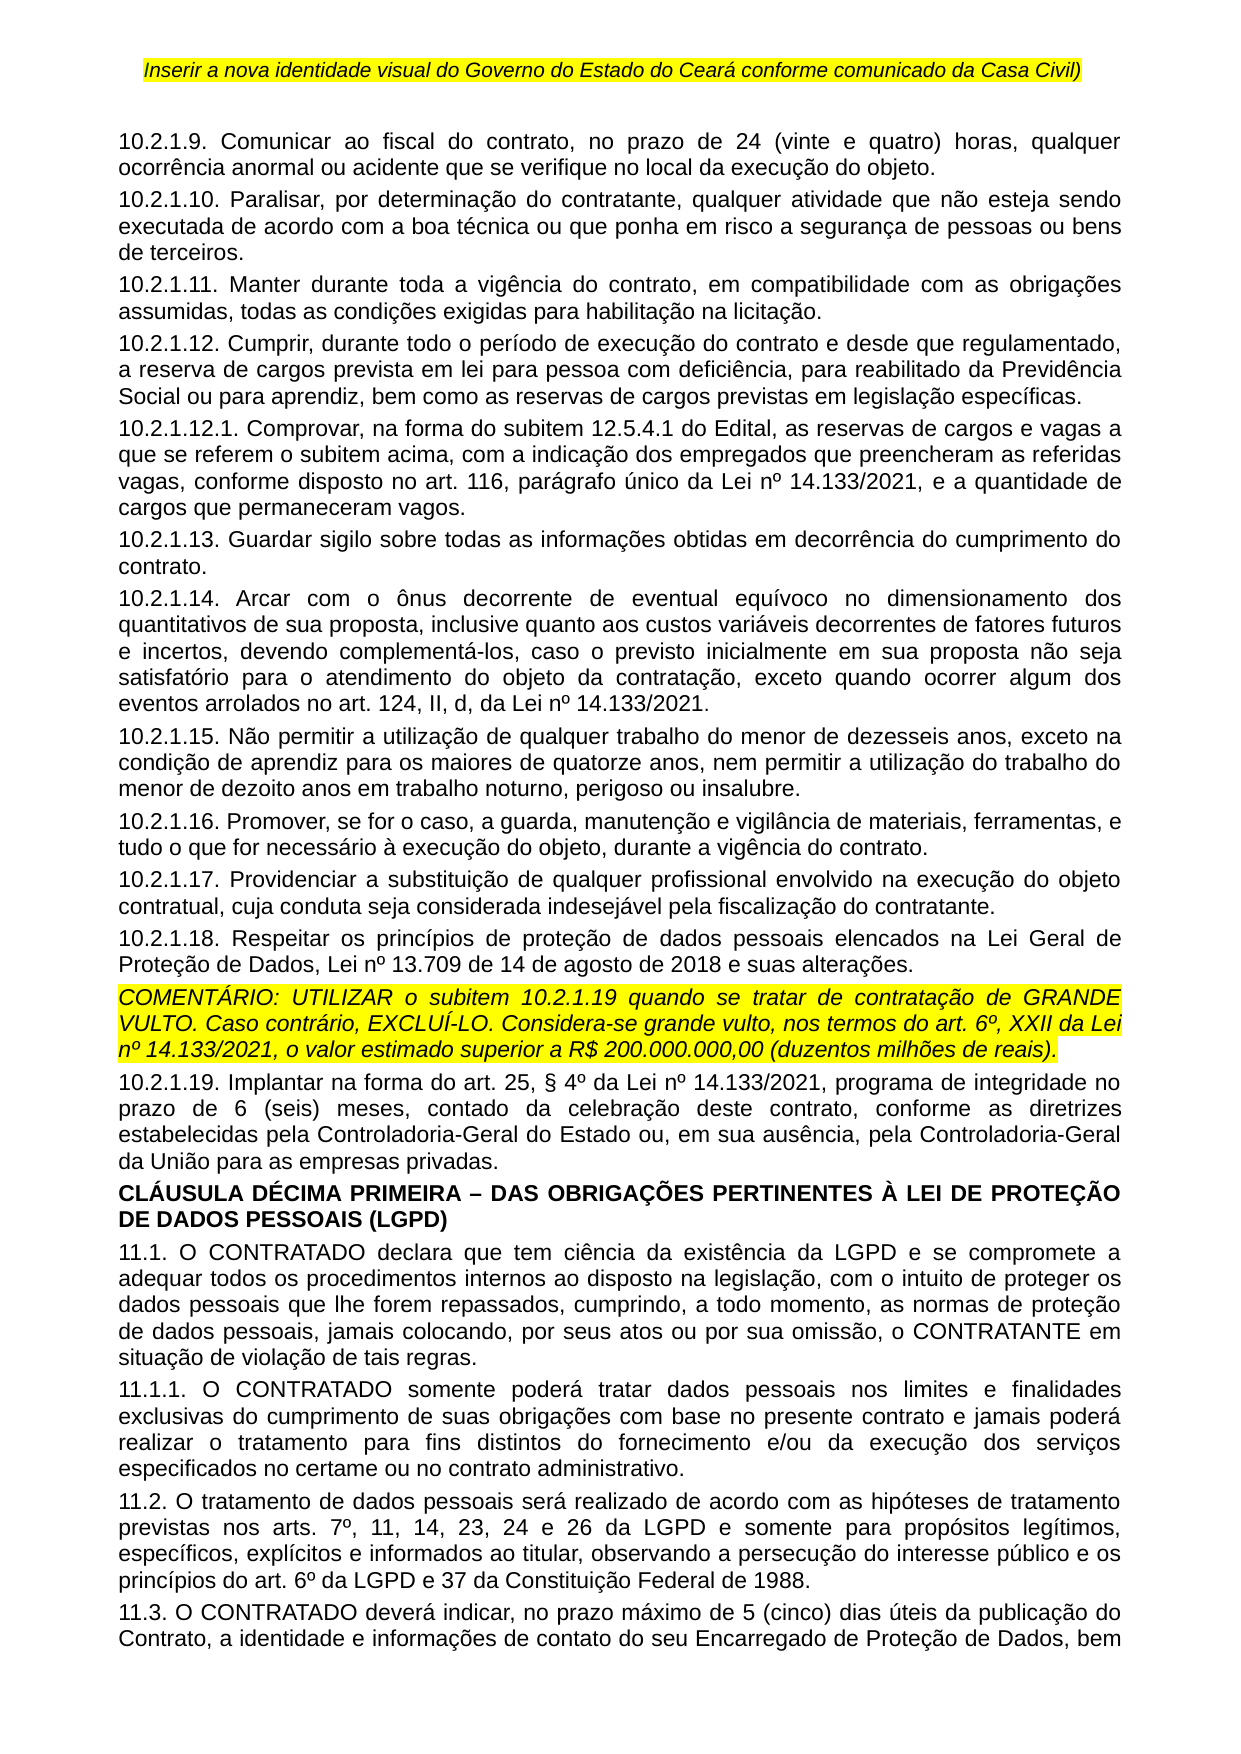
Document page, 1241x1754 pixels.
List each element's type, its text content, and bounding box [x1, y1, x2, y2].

text 10.2.1.13. Guardar sigilo sobre todas as informações obtidas em decorrência do cumprimento do contrato. [118, 526, 1122, 579]
text 10.2.1.9. Comunicar ao fiscal do contrato, no prazo de 24 (vinte e quatro) horas, qualquer ocorrência anormal ou acidente que se verifique no local da execução do objeto. [118, 128, 1122, 180]
text CLÁUSULA DÉCIMA PRIMEIRA – DAS OBRIGAÇÕES PERTINENTES À LEI DE PROTEÇÃO DE DADOS PESSOAIS (LGPD) [118, 1180, 1122, 1233]
text 10.2.1.17. Providenciar a substituição de qualquer profissional envolvido na execução do objeto contratual, cuja conduta seja considerada indesejável pela fiscalização do contratante. [118, 866, 1122, 919]
text 10.2.1.14. Arcar com o ônus decorrente de eventual equívoco no dimensionamento dos quantitativos de sua proposta, inclusive quanto aos custos variáveis decorrentes de fatores futuros e incertos, devendo complementá-los, caso o previsto inicialmente em sua proposta não seja satisfatório para o atendimento do objeto da contratação, exceto quando ocorrer algum dos eventos arrolados no art. 124, II, d, da Lei nº 14.133/2021. [118, 585, 1122, 717]
text 10.2.1.11. Manter durante toda a vigência do contrato, em compatibilidade com as obrigações assumidas, todas as condições exigidas para habilitação na licitação. [118, 271, 1122, 324]
text 11.1.1. O CONTRATADO somente poderá tratar dados pessoais nos limites e finalidades exclusivas do cumprimento de suas obrigações com base no presente contrato e jamais poderá realizar o tratamento para fins distintos do fornecimento e/ou da execução dos serviços especificados no certame ou no contrato administrativo. [118, 1376, 1122, 1482]
text 11.3. O CONTRATADO deverá indicar, no prazo máximo de 5 (cinco) dias úteis da publicação do Contrato, a identidade e informações de contato do seu Encarregado de Proteção de Dados, bem [118, 1599, 1122, 1652]
text 10.2.1.16. Promover, se for o caso, a guarda, manutenção e vigilância de materiais, ferramentas, e tudo o que for necessário à execução do objeto, durante a vigência do contrato. [118, 808, 1122, 860]
text 10.2.1.10. Paralisar, por determinação do contratante, qualquer atividade que não esteja sendo executada de acordo com a boa técnica ou que ponha em risco a segurança de pessoas ou bens de terceiros. [118, 186, 1122, 265]
text 10.2.1.19. Implantar na forma do art. 25, § 4º da Lei nº 14.133/2021, programa de integridade no prazo de 6 (seis) meses, contado da celebração deste contrato, conforme as diretrizes estabelecidas pela Controladoria-Geral do Estado ou, em sua ausência, pela Controladoria-Geral da União para as empresas privadas. [118, 1068, 1122, 1174]
text COMENTÁRIO: UTILIZAR o subitem 10.2.1.19 quando se tratar de contratação de GRANDE VULTO. Caso contrário, EXCLUÍ-LO. Considera-se grande vulto, nos termos do art. 6º, XXII da Lei nº 14.133/2021, o valor estimado superior a R$ 200.000.000,00 (duzentos milhões de reais). [118, 983, 1122, 1063]
text 10.2.1.12. Cumprir, durante todo o período de execução do contrato e desde que regulamentado, a reserva de cargos prevista em lei para pessoa com deficiência, para reabilitado da Previdência Social ou para aprendiz, bem como as reservas de cargos previstas em legislação específicas. [118, 330, 1122, 409]
text 11.1. O CONTRATADO declara que tem ciência da existência da LGPD e se compromete a adequar todos os procedimentos internos ao disposto na legislação, com o intuito de proteger os dados pessoais que lhe forem repassados, cumprindo, a todo momento, as normas de proteção de dados pessoais, jamais colocando, por seus atos ou por sua omissão, o CONTRATANTE em situação de violação de tais regras. [118, 1238, 1122, 1370]
text 11.2. O tratamento de dados pessoais será realizado de acordo com as hipóteses de tratamento previstas nos arts. 7º, 11, 14, 23, 24 e 26 da LGPD e somente para propósitos legítimos, específicos, explícitos e informados ao titular, observando a persecução do interesse público e os princípios do art. 6º da LGPD e 37 da Constituição Federal de 1988. [118, 1488, 1122, 1593]
text 10.2.1.18. Respeitar os princípios de proteção de dados pessoais elencados na Lei Geral de Proteção de Dados, Lei nº 13.709 de 14 de agosto de 2018 e suas alterações. [118, 925, 1122, 978]
text 10.2.1.12.1. Comprovar, na forma do subitem 12.5.4.1 do Edital, as reservas de cargos e vagas a que se referem o subitem acima, com a indicação dos empregados que preencheram as referidas vagas, conforme disposto no art. 116, parágrafo único da Lei nº 14.133/2021, e a quantidade de cargos que permaneceram vagos. [118, 415, 1122, 520]
text 10.2.1.15. Não permitir a utilização de qualquer trabalho do menor de dezesseis anos, exceto na condição de aprendiz para os maiores de quatorze anos, nem permitir a utilização do trabalho do menor de dezoito anos em trabalho noturno, perigoso ou insalubre. [118, 723, 1122, 802]
